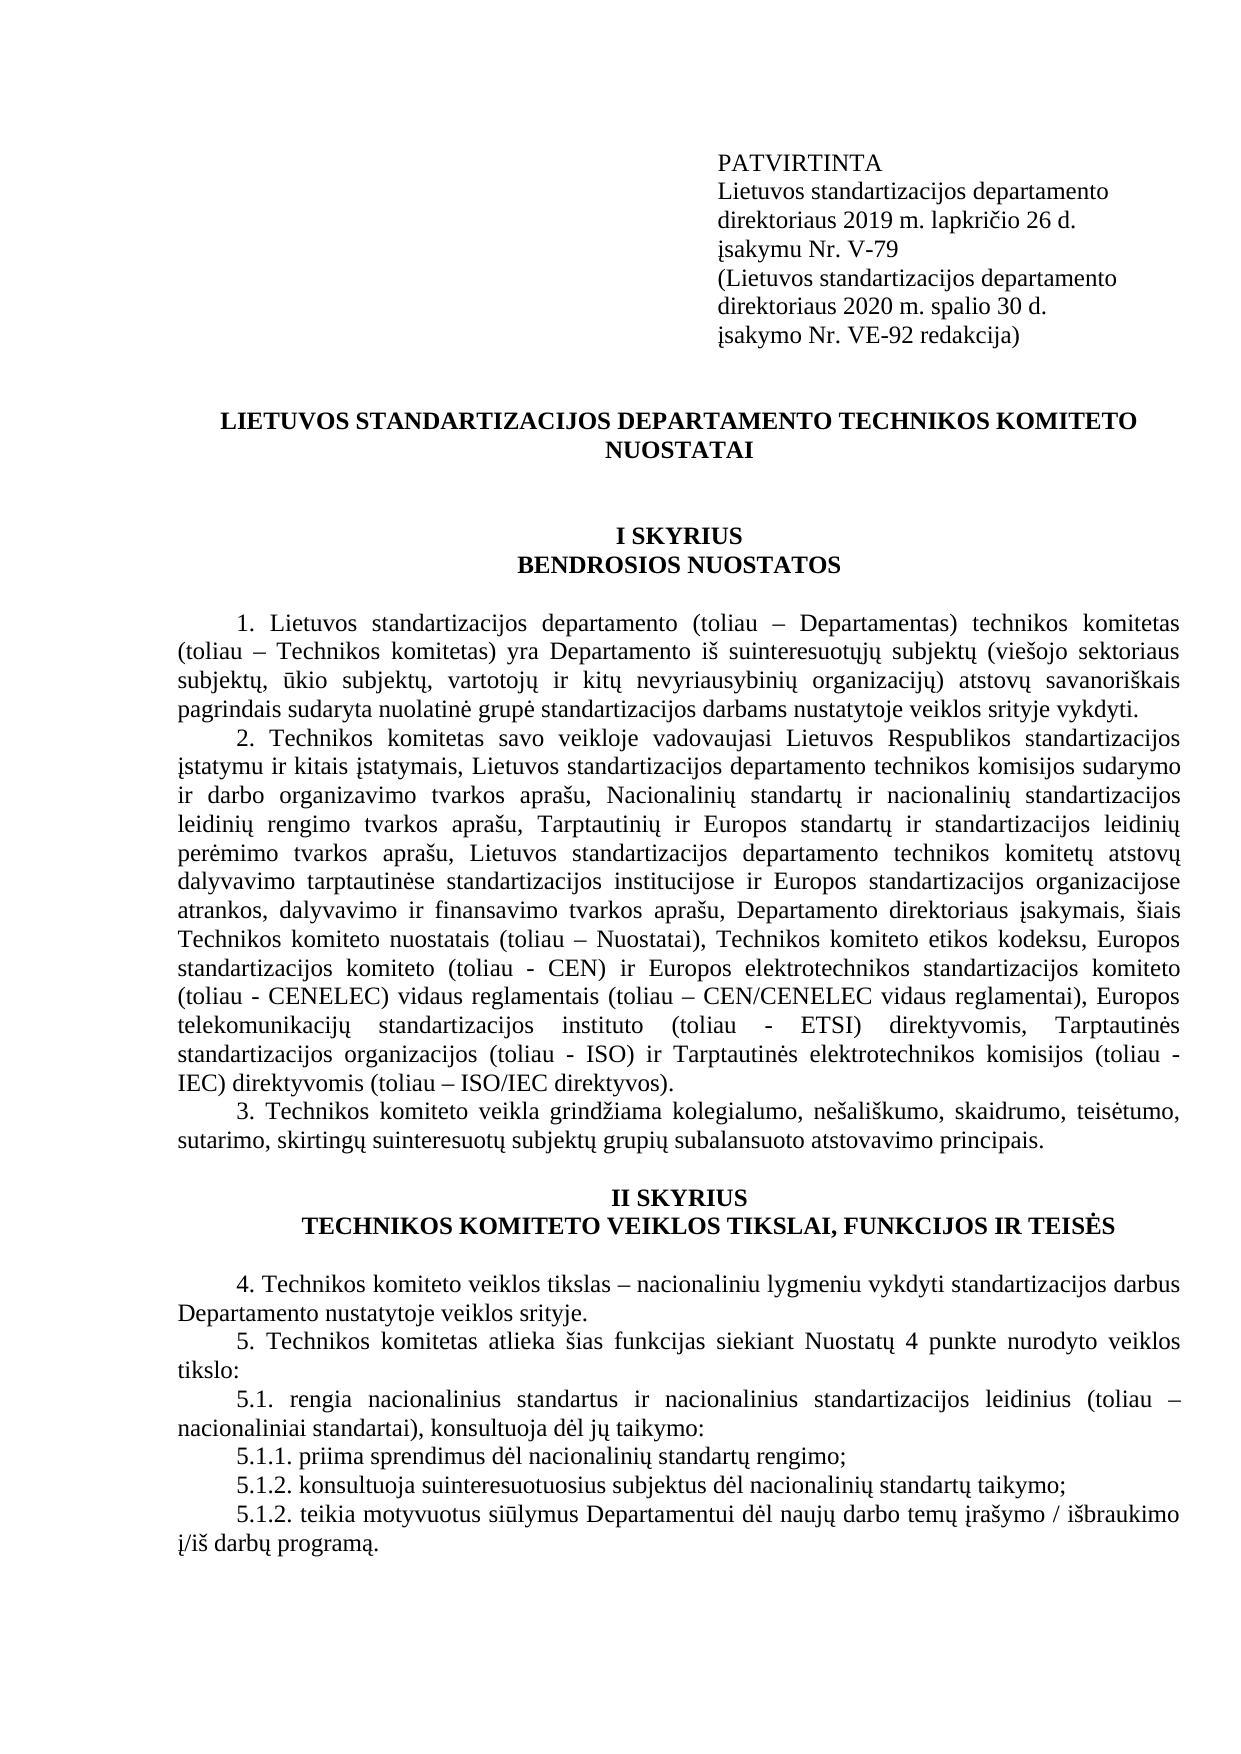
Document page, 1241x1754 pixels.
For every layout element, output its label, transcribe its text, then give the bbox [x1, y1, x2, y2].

text 5.1.1. priima sprendimus dėl nacionalinių standartų rengimo; [177, 1441, 1181, 1470]
text 5.1.2. teikia motyvuotus siūlymus Departamentui dėl naujų darbo temų įrašymo / išbraukimo į/iš darbų programą. [177, 1499, 1181, 1556]
text 4. Technikos komiteto veiklos tikslas – nacionaliniu lygmeniu vykdyti standartizacijos darbus Departamento nustatytoje veiklos srityje. [177, 1269, 1181, 1326]
text Lietuvos standartizacijos departamento [717, 176, 1181, 205]
text TECHNIKOS KOMITETO VEIKLOS TIKSLAI, FUNKCIJOS IR TEISĖS [177, 1211, 1181, 1240]
text PATVIRTINTA [582, 148, 1181, 176]
text (Lietuvos standartizacijos departamento [717, 263, 1181, 291]
text 5.1. rengia nacionalinius standartus ir nacionalinius standartizacijos leidinius (toliau – nacionaliniai standartai), konsultuoja dėl jų taikymo: [177, 1384, 1181, 1441]
text LIETUVOS STANDARTIZACIJOS DEPARTAMENTO TECHNIKOS KOMITETO NUOSTATAI [177, 406, 1181, 464]
text I SKYRIUS [177, 521, 1181, 550]
text direktoriaus 2020 m. spalio 30 d. [717, 291, 1181, 320]
text įsakymu Nr. V-79 [582, 234, 1181, 263]
text 2. Technikos komitetas savo veikloje vadovaujasi Lietuvos Respublikos standartizacijos įstatymu ir kitais įstatymais, Lietuvos standartizacijos departamento technikos komisijos sudarymo ir darbo organizavimo tvarkos aprašu, Nacionalinių standartų ir nacionalinių standartizacijos leidinių rengimo tvarkos aprašu, Tarptautinių ir Europos standartų ir standartizacijos leidinių perėmimo tvarkos aprašu, Lietuvos standartizacijos departamento technikos komitetų atstovų dalyvavimo tarptautinėse standartizacijos institucijose ir Europos standartizacijos organizacijose atrankos, dalyvavimo ir finansavimo tvarkos aprašu, Departamento direktoriaus įsakymais, šiais Technikos komiteto nuostatais (toliau – Nuostatai), Technikos komiteto etikos kodeksu, Europos standartizacijos komiteto (toliau - CEN) ir Europos elektrotechnikos standartizacijos komiteto (toliau - CENELEC) vidaus reglamentais (toliau – CEN/CENELEC vidaus reglamentai), Europos telekomunikacijų standartizacijos instituto (toliau - ETSI) direktyvomis, Tarptautinės standartizacijos organizacijos (toliau - ISO) ir Tarptautinės elektrotechnikos komisijos (toliau - IEC) direktyvomis (toliau – ISO/IEC direktyvos). [177, 723, 1181, 1096]
text BENDROSIOS NUOSTATOS [177, 550, 1181, 579]
text 3. Technikos komiteto veikla grindžiama kolegialumo, nešališkumo, skaidrumo, teisėtumo, sutarimo, skirtingų suinteresuotų subjektų grupių subalansuoto atstovavimo principais. [177, 1096, 1181, 1154]
text įsakymo Nr. VE-92 redakcija) [582, 320, 1181, 349]
text 5. Technikos komitetas atlieka šias funkcijas siekiant Nuostatų 4 punkte nurodyto veiklos tikslo: [177, 1326, 1181, 1384]
text II SKYRIUS [177, 1183, 1181, 1211]
text direktoriaus 2019 m. lapkričio 26 d. [717, 205, 1181, 234]
text 5.1.2. konsultuoja suinteresuotuosius subjektus dėl nacionalinių standartų taikymo; [177, 1470, 1181, 1499]
text 1. Lietuvos standartizacijos departamento (toliau – Departamentas) technikos komitetas (toliau – Technikos komitetas) yra Departamento iš suinteresuotųjų subjektų (viešojo sektoriaus subjektų, ūkio subjektų, vartotojų ir kitų nevyriausybinių organizacijų) atstovų savanoriškais pagrindais sudaryta nuolatinė grupė standartizacijos darbams nustatytoje veiklos srityje vykdyti. [177, 608, 1181, 723]
